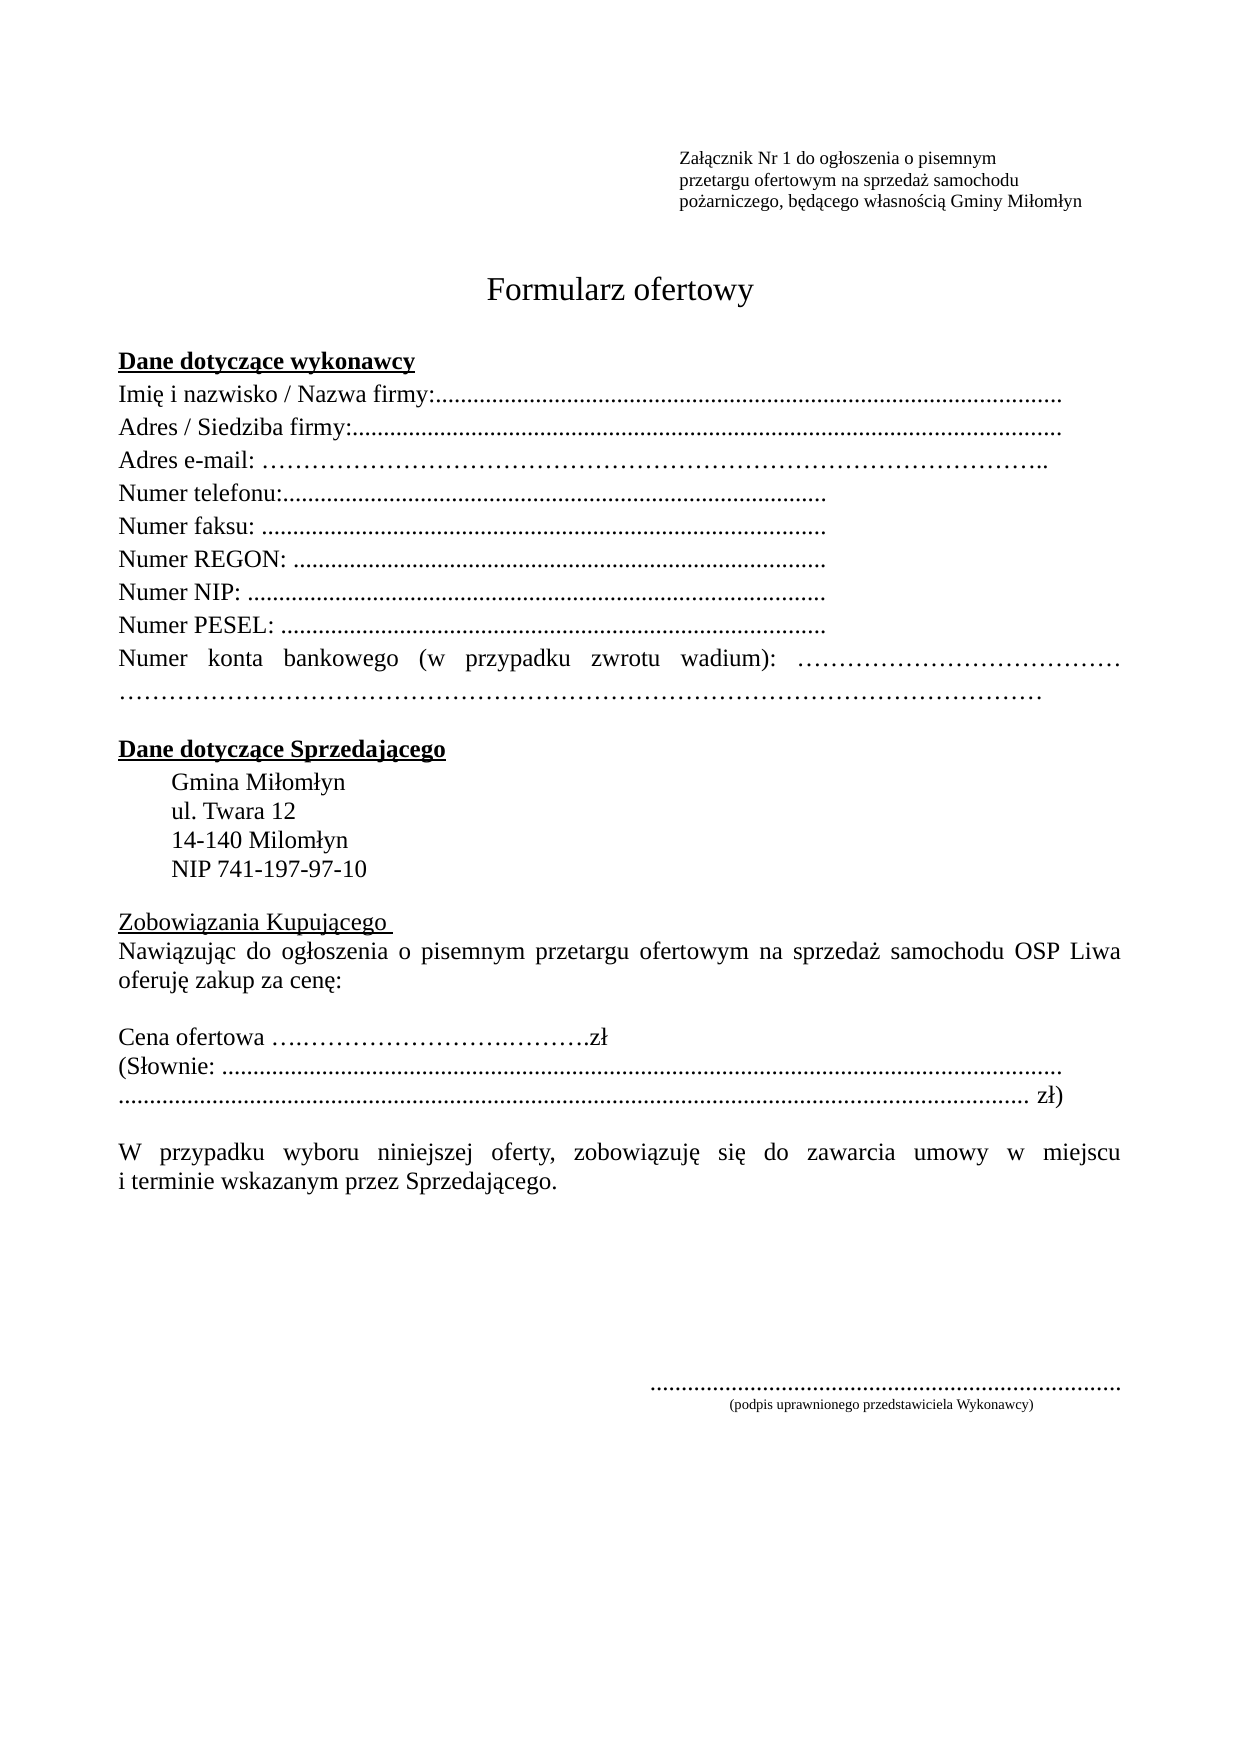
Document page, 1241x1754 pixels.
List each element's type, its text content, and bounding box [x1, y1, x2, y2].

text Załącznik Nr 1 do ogłoszenia o pisemnym [118, 147, 1122, 168]
text pożarniczego, będącego własnością Gminy Miłomłyn [118, 190, 1122, 212]
text (podpis uprawnionego przedstawiciela Wykonawcy) [650, 1396, 1122, 1425]
text Numer konta bankowego (w przypadku zwrotu wadium): ………………………………… ………………………………………………………………………………………………… [118, 643, 1122, 705]
text Numer REGON: [118, 544, 1122, 573]
text Adres e-mail: ………………………………………………………………………………….. [118, 445, 1122, 474]
text Imię i nazwisko / Nazwa firmy: [118, 379, 1122, 408]
text Nawiązując do ogłoszenia o pisemnym przetargu ofertowym na sprzedaż samochodu OSP Liwa oferuję zakup za cenę: [118, 936, 1122, 994]
text W przypadku wyboru niniejszej oferty, zobowiązuję się do zawarcia umowy w miejscu i terminie wskazanym przez Sprzedającego. [118, 1137, 1122, 1195]
text Numer telefonu: [118, 478, 1122, 507]
text Numer NIP: [118, 577, 1122, 606]
text Numer faksu: [118, 511, 1122, 540]
text Dane dotyczące Sprzedającego [118, 734, 1122, 763]
text ul. Twara 12 [171, 796, 1122, 825]
text NIP 741-197-97-10 [171, 854, 1122, 882]
text Gmina Miłomłyn [171, 767, 1122, 796]
text Dane dotyczące wykonawcy [118, 346, 1122, 375]
text Numer PESEL: [118, 610, 1122, 639]
text 14-140 Milomłyn [171, 825, 1122, 854]
text zł) [118, 1080, 1122, 1109]
text Zobowiązania Kupującego [118, 907, 1122, 936]
text Formularz ofertowy [118, 269, 1122, 308]
text (Słownie: [118, 1051, 1122, 1080]
text Adres / Siedziba firmy: [118, 412, 1122, 441]
text przetargu ofertowym na sprzedaż samochodu [118, 168, 1122, 190]
text Cena ofertowa ….…………………….……….zł [118, 1022, 1122, 1051]
